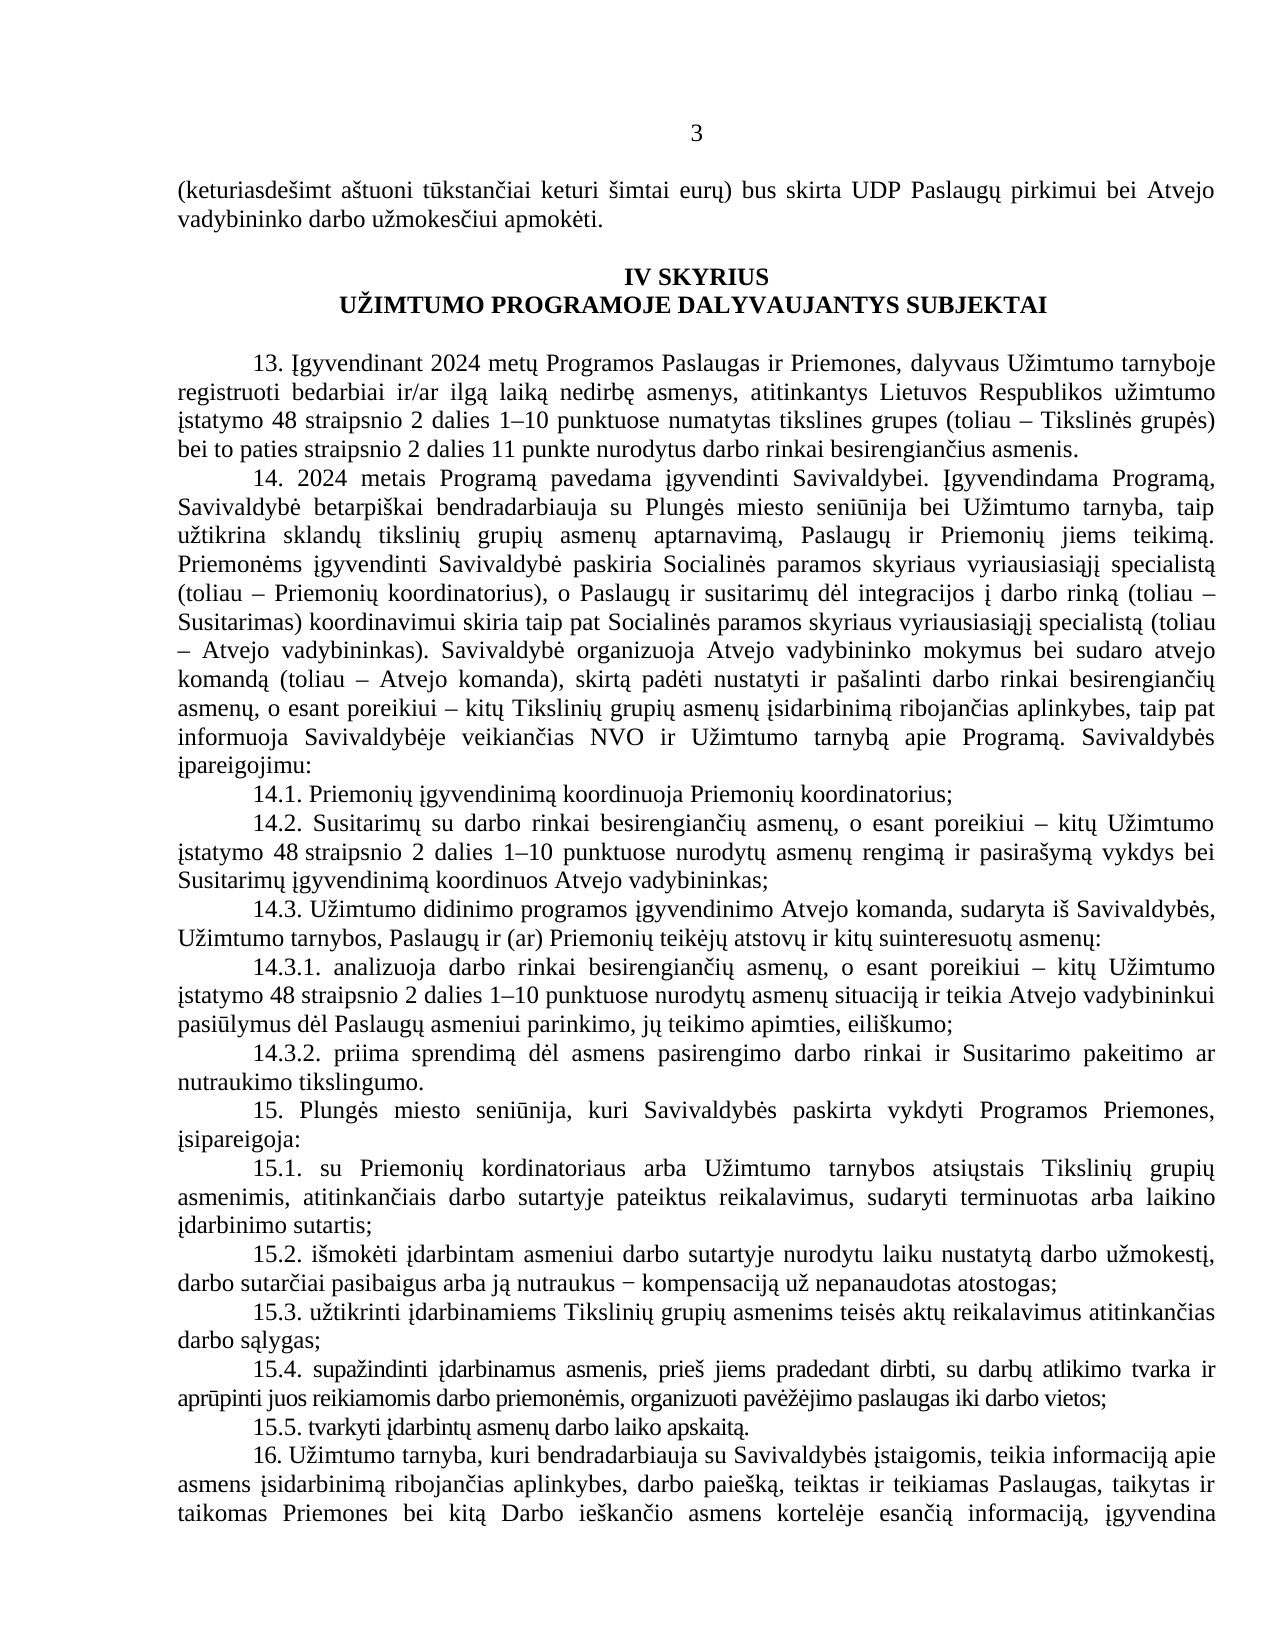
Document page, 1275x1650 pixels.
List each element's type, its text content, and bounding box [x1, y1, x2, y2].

text 14.3. Užimtumo didinimo programos įgyvendinimo Atvejo komanda, sudaryta iš Savivaldybės, Užimtumo tarnybos, Paslaugų ir (ar) Priemonių teikėjų atstovų ir kitų suinteresuotų asmenų: [177, 894, 1216, 952]
text UŽIMTUMO PROGRAMOJE DALYVAUJANTYS SUBJEKTAI [177, 291, 1216, 319]
text 15.2. išmokėti įdarbintam asmeniui darbo sutartyje nurodytu laiku nustatytą darbo užmokestį, darbo sutarčiai pasibaigus arba ją nutraukus − kompensaciją už nepanaudotas atostogas; [177, 1239, 1216, 1297]
text 16. Užimtumo tarnyba, kuri bendradarbiauja su Savivaldybės įstaigomis, teikia informaciją apie asmens įsidarbinimą ribojančias aplinkybes, darbo paiešką, teiktas ir teikiamas Paslaugas, taikytas ir taikomas Priemones bei kitą Darbo ieškančio asmens kortelėje esančią informaciją, įgyvendina [177, 1441, 1216, 1527]
text (keturiasdešimt aštuoni tūkstančiai keturi šimtai eurų) bus skirta UDP Paslaugų pirkimui bei Atvejo vadybininko darbo užmokesčiui apmokėti. [177, 176, 1216, 233]
text 14.1. Priemonių įgyvendinimą koordinuoja Priemonių koordinatorius; [177, 779, 1216, 808]
text 14.3.2. priima sprendimą dėl asmens pasirengimo darbo rinkai ir Susitarimo pakeitimo ar nutraukimo tikslingumo. [177, 1038, 1216, 1096]
text 14.3.1. analizuoja darbo rinkai besirengiančių asmenų, o esant poreikiui – kitų Užimtumo įstatymo 48 straipsnio 2 dalies 1–10 punktuose nurodytų asmenų situaciją ir teikia Atvejo vadybininkui pasiūlymus dėl Paslaugų asmeniui parinkimo, jų teikimo apimties, eiliškumo; [177, 952, 1216, 1038]
text 15. Plungės miesto seniūnija, kuri Savivaldybės paskirta vykdyti Programos Priemones, įsipareigoja: [177, 1096, 1216, 1153]
text 15.5. tvarkyti įdarbintų asmenų darbo laiko apskaitą. [177, 1412, 1216, 1441]
text 15.3. užtikrinti įdarbinamiems Tikslinių grupių asmenims teisės aktų reikalavimus atitinkančias darbo sąlygas; [177, 1297, 1216, 1354]
text IV SKYRIUS [177, 262, 1216, 291]
text 14. 2024 metais Programą pavedama įgyvendinti Savivaldybei. Įgyvendindama Programą, Savivaldybė betarpiškai bendradarbiauja su Plungės miesto seniūnija bei Užimtumo tarnyba, taip užtikrina sklandų tikslinių grupių asmenų aptarnavimą, Paslaugų ir Priemonių jiems teikimą. Priemonėms įgyvendinti Savivaldybė paskiria Socialinės paramos skyriaus vyriausiasiąjį specialistą (toliau – Priemonių koordinatorius), o Paslaugų ir susitarimų dėl integracijos į darbo rinką (toliau – Susitarimas) koordinavimui skiria taip pat Socialinės paramos skyriaus vyriausiasiąjį specialistą (toliau – Atvejo vadybininkas). Savivaldybė organizuoja Atvejo vadybininko mokymus bei sudaro atvejo komandą (toliau – Atvejo komanda), skirtą padėti nustatyti ir pašalinti darbo rinkai besirengiančių asmenų, o esant poreikiui – kitų Tikslinių grupių asmenų įsidarbinimą ribojančias aplinkybes, taip pat informuoja Savivaldybėje veikiančias NVO ir Užimtumo tarnybą apie Programą. Savivaldybės įpareigojimu: [177, 463, 1216, 779]
text 15.4. supažindinti įdarbinamus asmenis, prieš jiems pradedant dirbti, su darbų atlikimo tvarka ir aprūpinti juos reikiamomis darbo priemonėmis, organizuoti pavėžėjimo paslaugas iki darbo vietos; [177, 1354, 1216, 1412]
text 15.1. su Priemonių kordinatoriaus arba Užimtumo tarnybos atsiųstais Tikslinių grupių asmenimis, atitinkančiais darbo sutartyje pateiktus reikalavimus, sudaryti terminuotas arba laikino įdarbinimo sutartis; [177, 1153, 1216, 1239]
text 13. Įgyvendinant 2024 metų Programos Paslaugas ir Priemones, dalyvaus Užimtumo tarnyboje registruoti bedarbiai ir/ar ilgą laiką nedirbę asmenys, atitinkantys Lietuvos Respublikos užimtumo įstatymo 48 straipsnio 2 dalies 1–10 punktuose numatytas tikslines grupes (toliau – Tikslinės grupės) bei to paties straipsnio 2 dalies 11 punkte nurodytus darbo rinkai besirengiančius asmenis. [177, 348, 1216, 463]
text 14.2. Susitarimų su darbo rinkai besirengiančių asmenų, o esant poreikiui – kitų Užimtumo įstatymo 48 straipsnio 2 dalies 1–10 punktuose nurodytų asmenų rengimą ir pasirašymą vykdys bei Susitarimų įgyvendinimą koordinuos Atvejo vadybininkas; [177, 808, 1216, 894]
